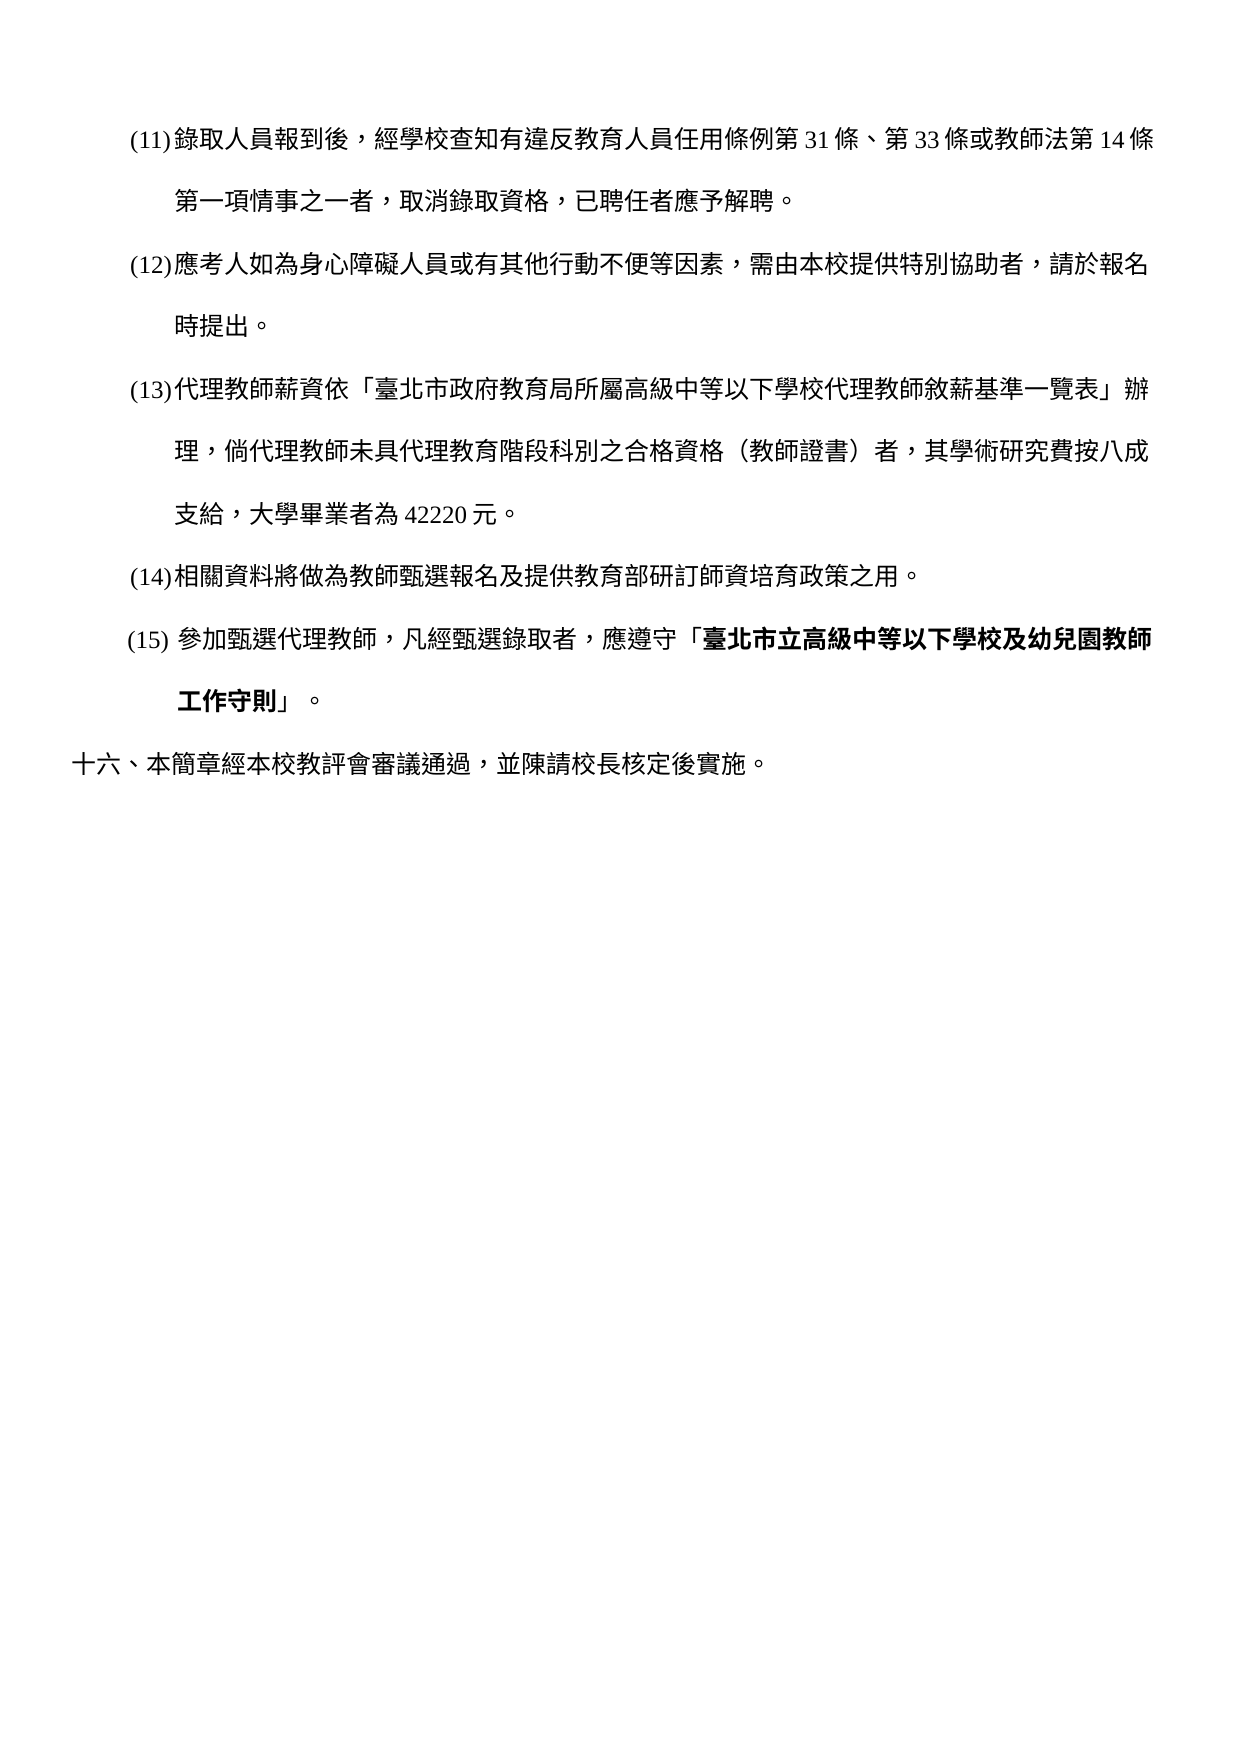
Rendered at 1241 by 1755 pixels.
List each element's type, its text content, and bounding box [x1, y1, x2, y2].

list 代理教師薪資依「臺北市政府教育局所屬高級中等以下學校代理教師敘薪基準一覽表」辦理，倘代理教師未具代理教育階段科別之合格資格（教師證書）者，其學術研究費按八成支給，大學畢業者為42220元。 [130, 346, 1169, 533]
text 十六、本簡章經本校教評會審議通過，並陳請校長核定後實施。 [71, 721, 1169, 783]
list 相關資料將做為教師甄選報名及提供教育部研訂師資培育政策之用。 [130, 533, 1169, 596]
list 錄取人員報到後，經學校查知有違反教育人員任用條例第31條、第33條或教師法第14條第一項情事之一者，取消錄取資格，已聘任者應予解聘。 [130, 96, 1169, 221]
list 參加甄選代理教師，凡經甄選錄取者，應遵守「臺北市立高級中等以下學校及幼兒園教師工作守則」。 [127, 596, 1169, 721]
list 應考人如為身心障礙人員或有其他行動不便等因素，需由本校提供特別協助者，請於報名時提出。 [130, 221, 1169, 346]
